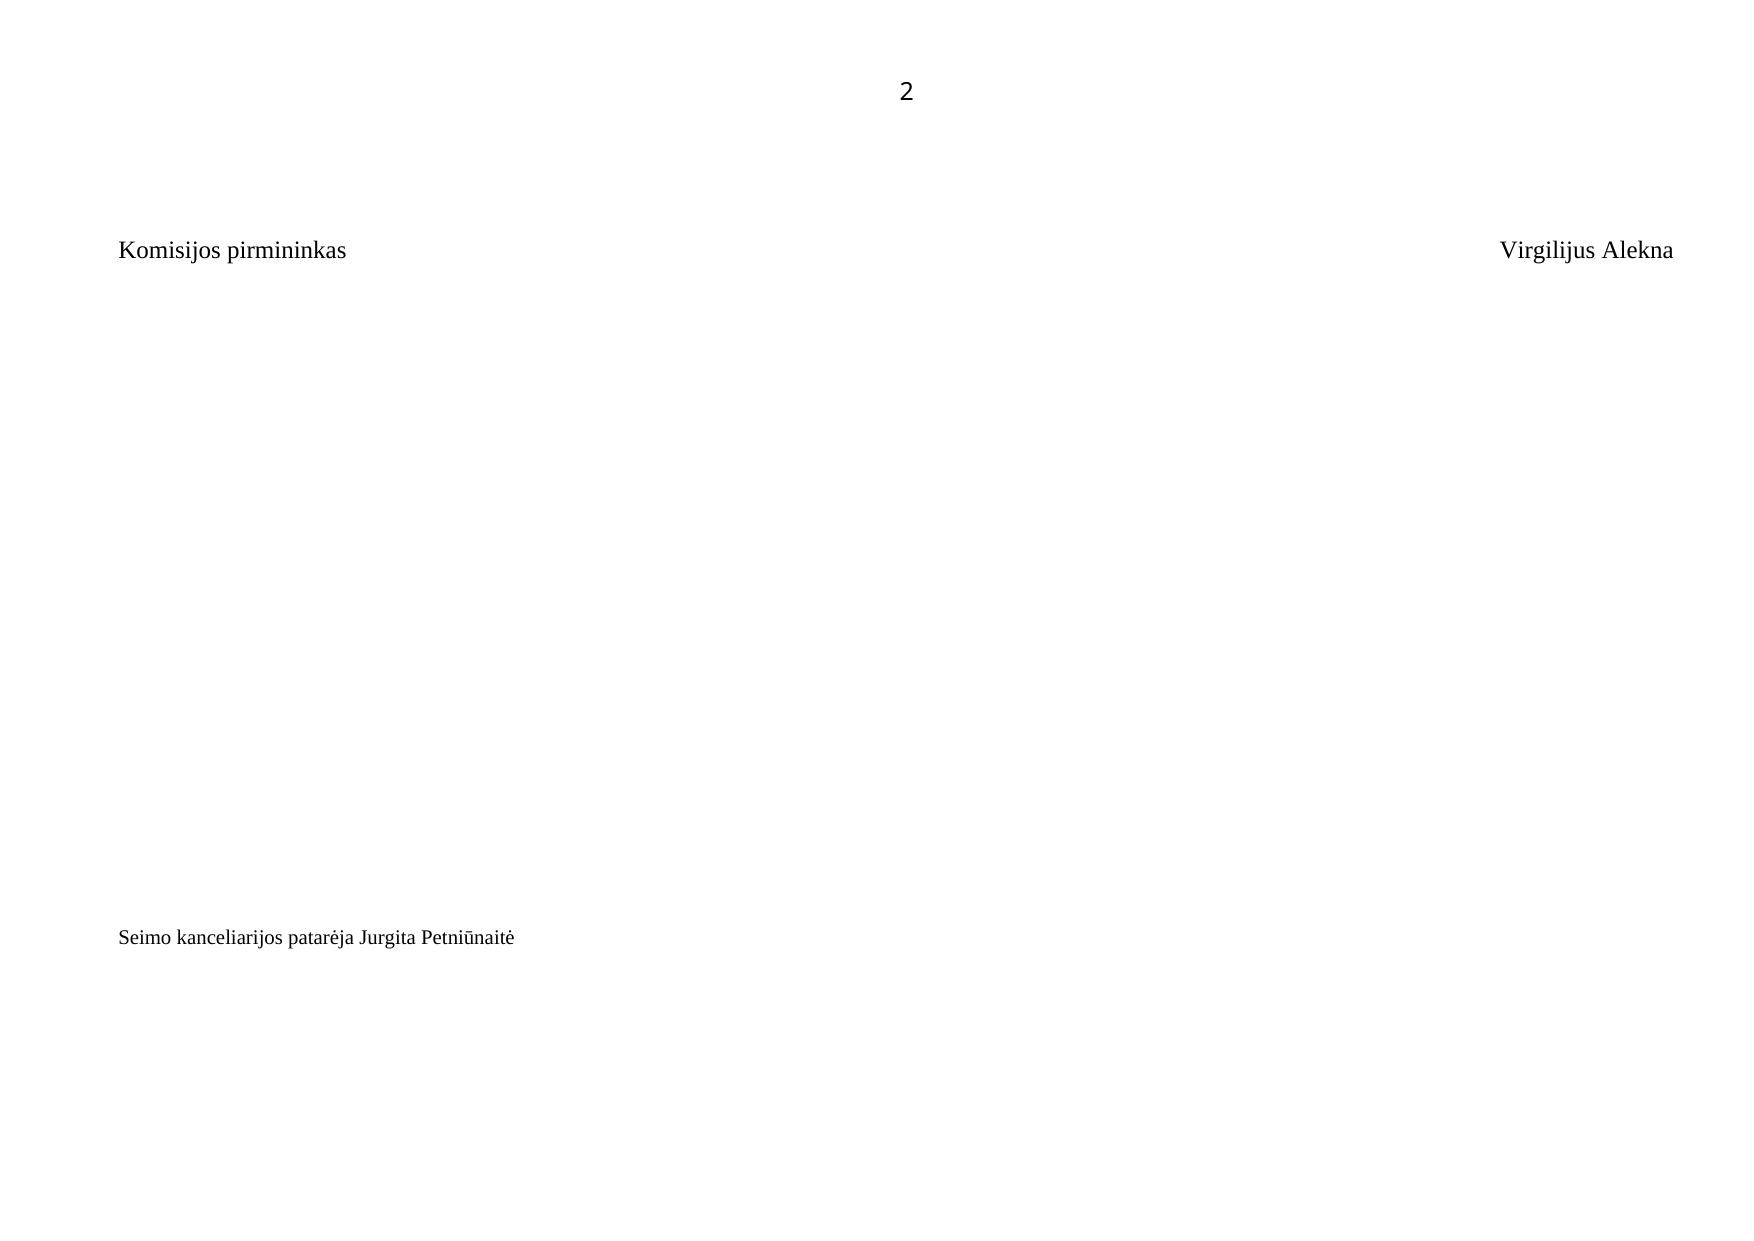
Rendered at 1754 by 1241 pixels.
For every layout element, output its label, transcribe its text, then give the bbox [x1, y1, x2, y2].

text Komisijos pirmininkas Virgilijus Alekna [118, 235, 1695, 263]
text Seimo kanceliarijos patarėja Jurgita Petniūnaitė [118, 925, 1695, 949]
